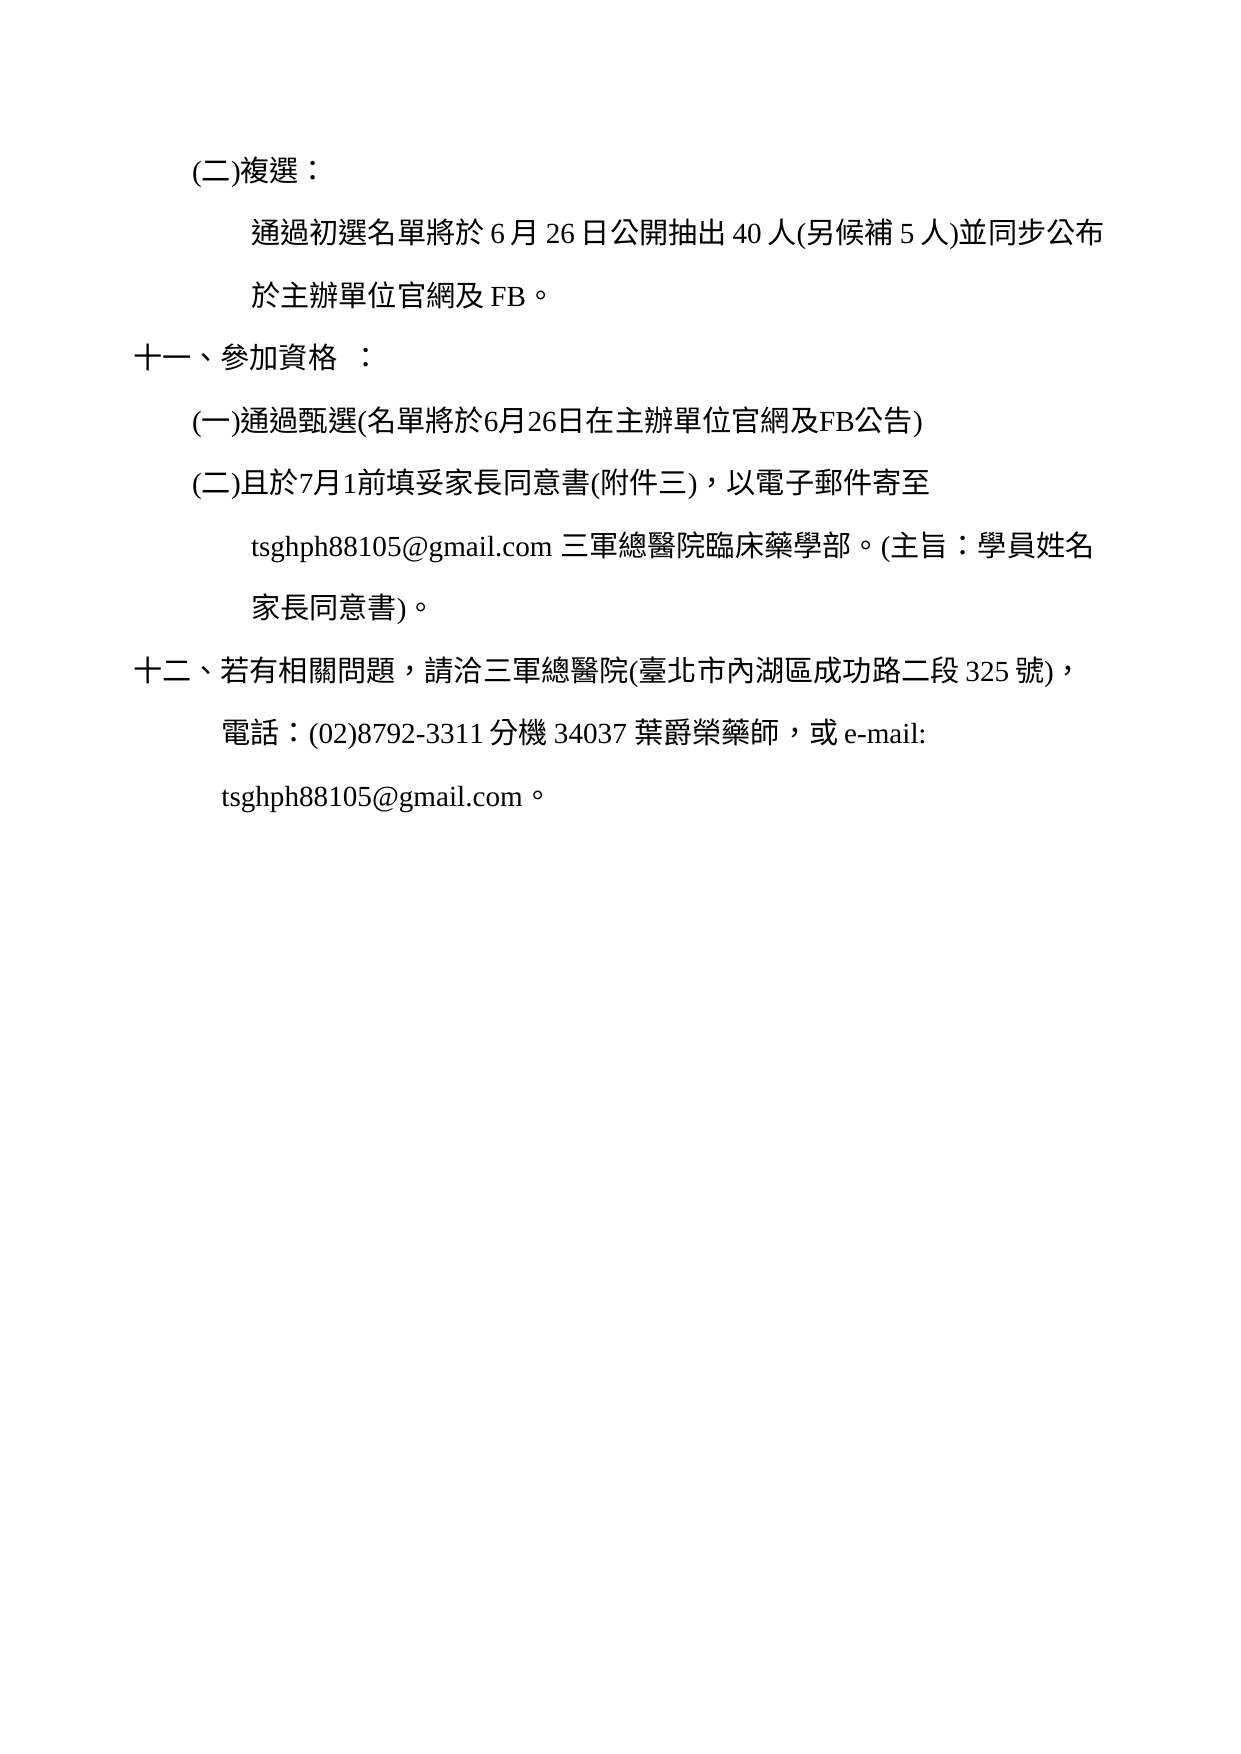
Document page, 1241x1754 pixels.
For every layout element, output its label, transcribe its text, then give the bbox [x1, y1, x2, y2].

text (二)且於7月1前填妥家長同意書(附件三)，以電子郵件寄至tsghph88105@gmail.com 三軍總醫院臨床藥學部。(主旨：學員姓名家長同意書)。 [192, 439, 1107, 627]
text (一)通過甄選(名單將於6月26日在主辦單位官網及FB公告) [192, 377, 1107, 439]
text (二)複選： [133, 127, 1107, 189]
text 通過初選名單將於6月26日公開抽出40人(另候補5人)並同步公布於主辦單位官網及FB。 [251, 189, 1107, 314]
text 十一、參加資格 ： [133, 314, 1107, 377]
text 十二、若有相關問題，請洽三軍總醫院(臺北市內湖區成功路二段325號)，電話：(02)8792-3311分機34037 葉爵榮藥師，或e-mail: tsghph88105@gmail.com。 [133, 627, 1107, 814]
